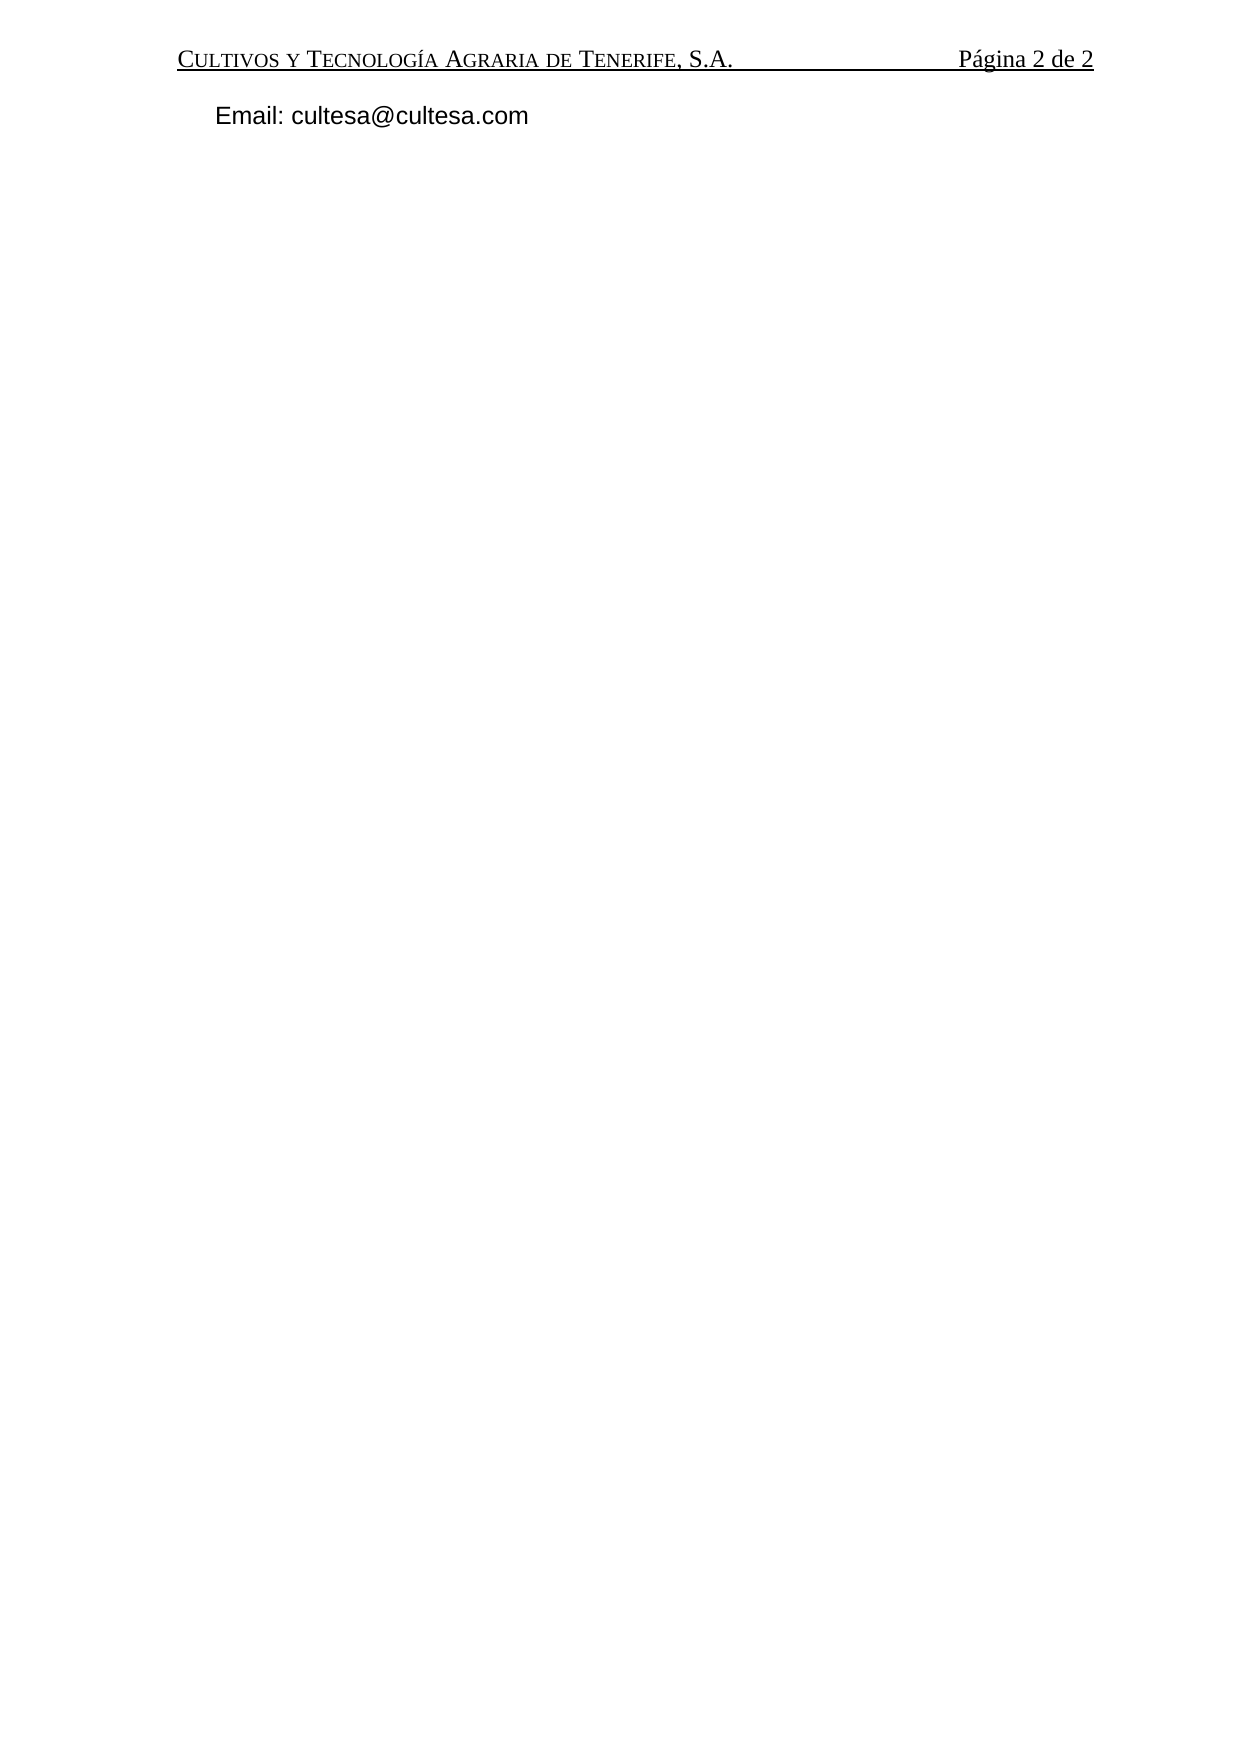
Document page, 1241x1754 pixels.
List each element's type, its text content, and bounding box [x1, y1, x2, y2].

text Email: cultesa@cultesa.com [215, 101, 1137, 130]
